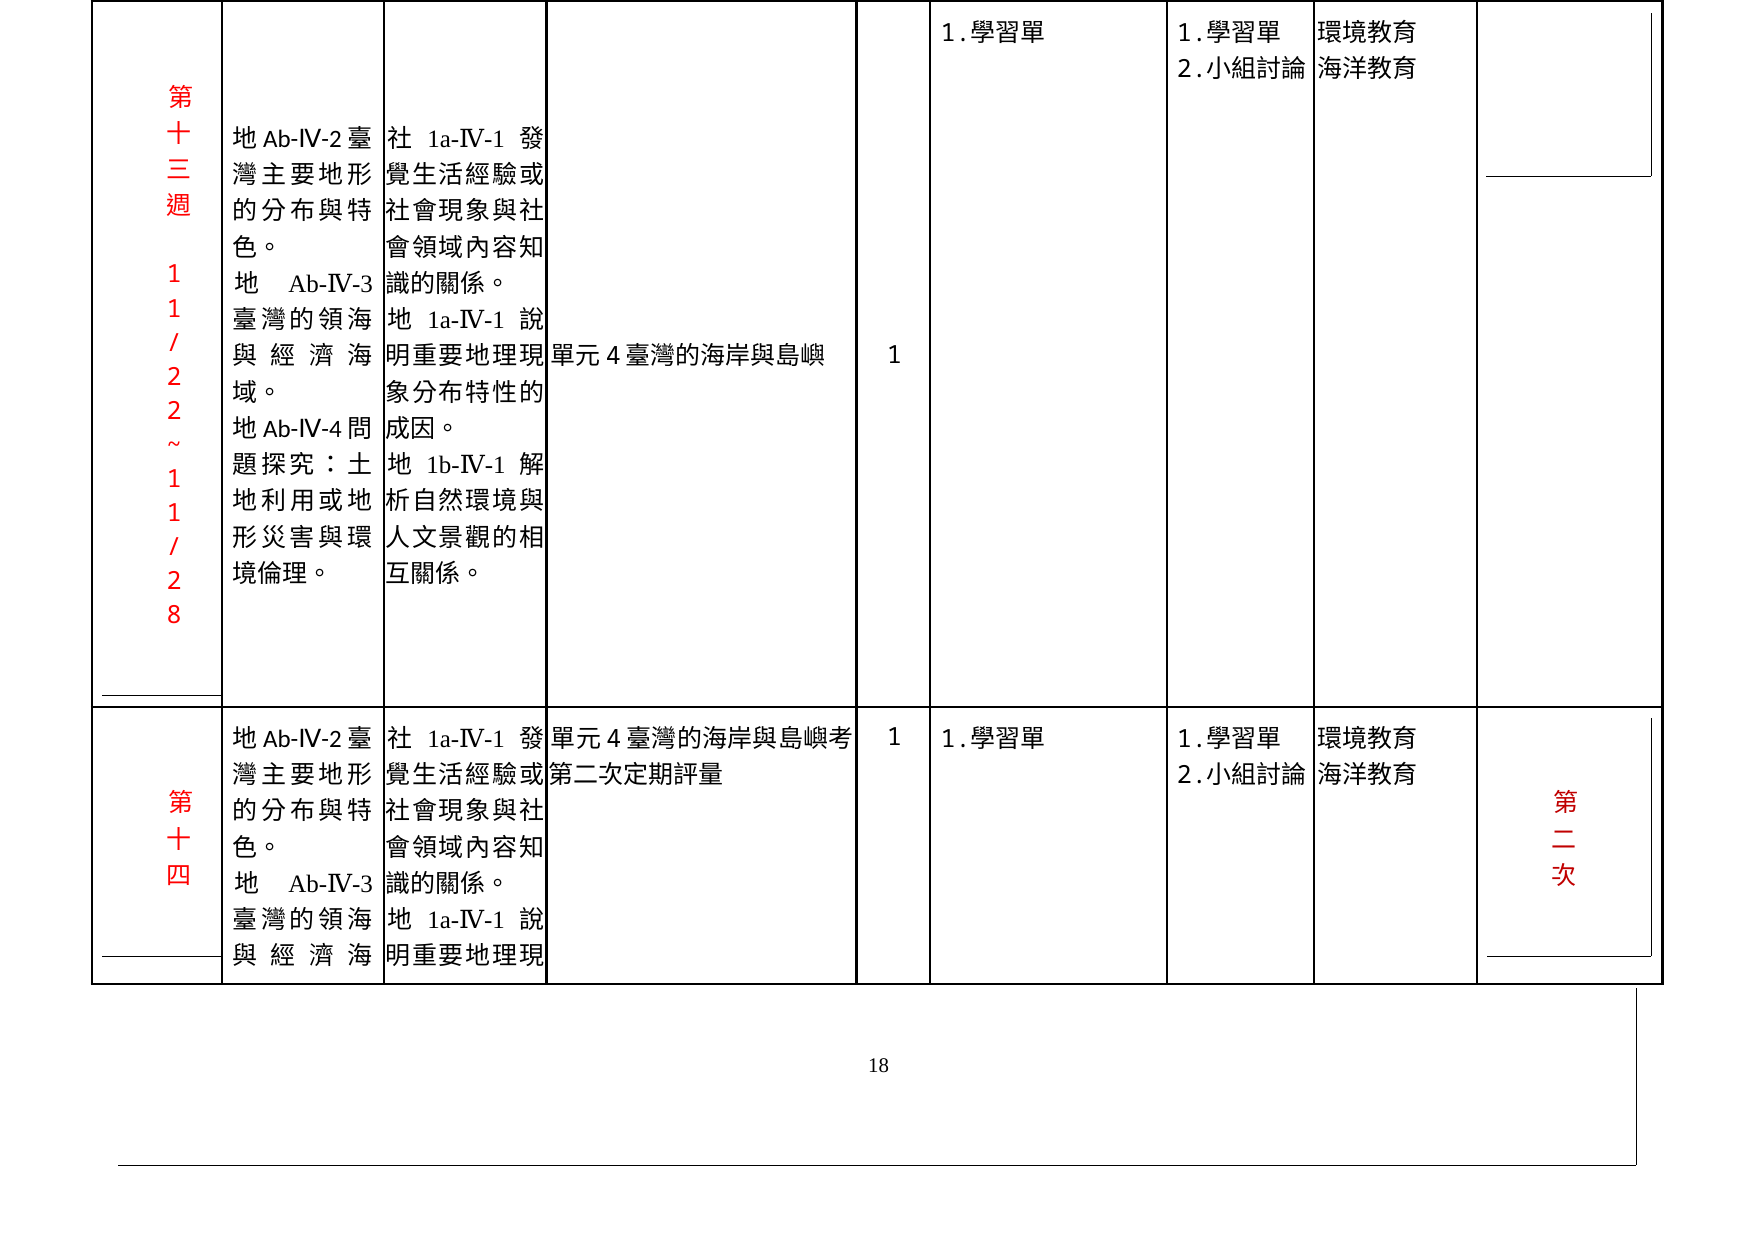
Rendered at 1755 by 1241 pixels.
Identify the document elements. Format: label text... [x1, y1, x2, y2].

table_cell 單元4臺灣的海岸與島嶼 [548, 2, 855, 706]
table_cell 第十四 [93, 708, 221, 982]
table_cell 地Ab-Ⅳ-2臺灣主要地形的分布與特色。 地Ab-Ⅳ-3臺灣的領海與經濟海域。 地Ab-Ⅳ-4問題探究：土地利用或地形災害與環境倫理。 [223, 2, 383, 706]
table_cell 社1a-Ⅳ-1發覺生活經驗或社會現象與社會領域內容知識的關係。 地1a-Ⅳ-1說明重要地理現象分布特性的成因。 地1b-Ⅳ-1解析自然環境與人文景觀的相互關係。 [385, 2, 545, 706]
table_cell 環境教育 海洋教育 [1315, 708, 1476, 982]
table_cell 1 [858, 708, 929, 982]
table_cell 環境教育 海洋教育 [1315, 2, 1476, 706]
table_cell 1.學習單 [931, 2, 1166, 706]
table_cell 1 [858, 2, 929, 706]
table_cell 第二次 [1478, 708, 1661, 982]
table_cell 1.學習單 2.小組討論 [1168, 708, 1313, 982]
table_cell 1.學習單 [931, 708, 1166, 982]
table_cell 單元4臺灣的海岸與島嶼考第二次定期評量 [548, 708, 855, 982]
table_cell [1478, 2, 1661, 706]
table_cell 地Ab-Ⅳ-2臺灣主要地形的分布與特色。 地Ab-Ⅳ-3臺灣的領海與經濟海 [223, 708, 383, 982]
table_cell 1.學習單 2.小組討論 [1168, 2, 1313, 706]
table_cell 社1a-Ⅳ-1發覺生活經驗或社會現象與社會領域內容知識的關係。 地1a-Ⅳ-1說明重要地理現 [385, 708, 545, 982]
table_cell 第十三週 11/22~11/28 [93, 2, 221, 706]
